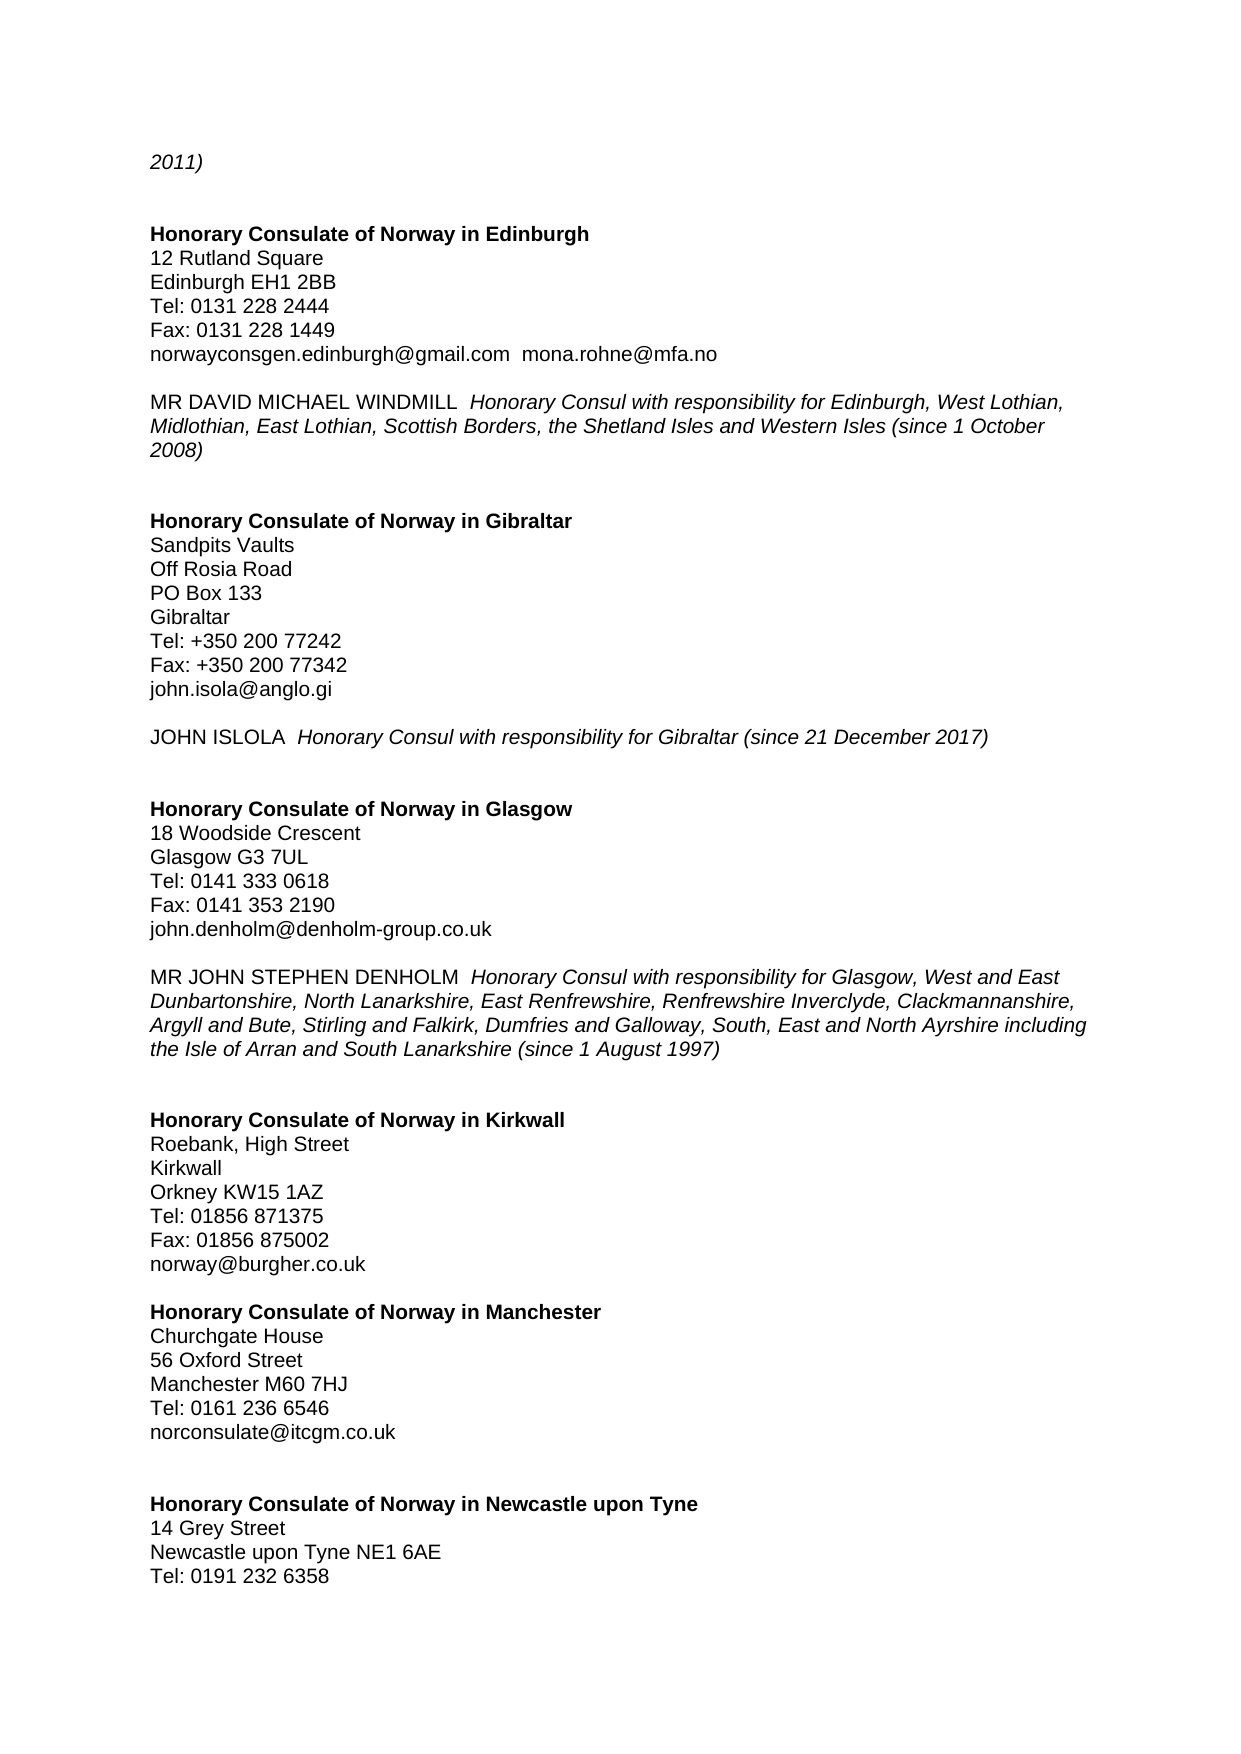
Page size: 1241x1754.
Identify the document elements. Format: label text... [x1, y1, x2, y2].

text Fax: 0131 228 1449 [150, 318, 1090, 342]
text Honorary Consulate of Norway in Newcastle upon Tyne [150, 1492, 1090, 1516]
text norway@burgher.co.uk [150, 1252, 1090, 1276]
text 14 Grey Street [150, 1516, 1090, 1539]
text Honorary Consulate of Norway in Kirkwall [150, 1108, 1090, 1132]
text Fax: 01856 875002 [150, 1228, 1090, 1252]
text Tel: 0191 232 6358 [150, 1563, 1090, 1587]
text MR DAVID MICHAEL WINDMILL Honorary Consul with responsibility for Edinburgh, West Lothian, Midlothian, East Lothian, Scottish Borders, the Shetland Isles and Western Isles (since 1 October 2008) [150, 389, 1090, 461]
text PO Box 133 [150, 581, 1090, 605]
text JOHN ISLOLA Honorary Consul with responsibility for Gibraltar (since 21 December 2017) [150, 725, 1090, 749]
text Tel: 0161 236 6546 [150, 1396, 1090, 1420]
text Churchgate House [150, 1324, 1090, 1348]
text Manchester M60 7HJ [150, 1372, 1090, 1396]
text Newcastle upon Tyne NE1 6AE [150, 1539, 1090, 1563]
text john.isola@anglo.gi [150, 677, 1090, 701]
text Honorary Consulate of Norway in Manchester [150, 1300, 1090, 1324]
text Honorary Consulate of Norway in Gibraltar [150, 509, 1090, 533]
text Honorary Consulate of Norway in Glasgow [150, 797, 1090, 821]
text Edinburgh EH1 2BB [150, 270, 1090, 294]
text Fax: 0141 353 2190 [150, 893, 1090, 917]
text MR JOHN STEPHEN DENHOLM Honorary Consul with responsibility for Glasgow, West and East Dunbartonshire, North Lanarkshire, East Renfrewshire, Renfrewshire Inverclyde, Clackmannanshire, Argyll and Bute, Stirling and Falkirk, Dumfries and Galloway, South, East and North Ayrshire including the Isle of Arran and South Lanarkshire (since 1 August 1997) [150, 964, 1090, 1060]
text 18 Woodside Crescent [150, 821, 1090, 845]
text Orkney KW15 1AZ [150, 1180, 1090, 1204]
text Kirkwall [150, 1156, 1090, 1180]
text 2011) [150, 150, 1090, 174]
text Glasgow G3 7UL [150, 845, 1090, 869]
text Fax: +350 200 77342 [150, 653, 1090, 677]
text Gibraltar [150, 605, 1090, 629]
text Tel: 01856 871375 [150, 1204, 1090, 1228]
text john.denholm@denholm-group.co.uk [150, 917, 1090, 941]
text 12 Rutland Square [150, 246, 1090, 270]
text 56 Oxford Street [150, 1348, 1090, 1372]
text norconsulate@itcgm.co.uk [150, 1420, 1090, 1444]
text Sandpits Vaults [150, 533, 1090, 557]
text norwayconsgen.edinburgh@gmail.com mona.rohne@mfa.no [150, 342, 1090, 366]
text Tel: 0131 228 2444 [150, 294, 1090, 318]
text Honorary Consulate of Norway in Edinburgh [150, 222, 1090, 246]
text Roebank, High Street [150, 1132, 1090, 1156]
text Off Rosia Road [150, 557, 1090, 581]
text Tel: +350 200 77242 [150, 629, 1090, 653]
text Tel: 0141 333 0618 [150, 869, 1090, 893]
